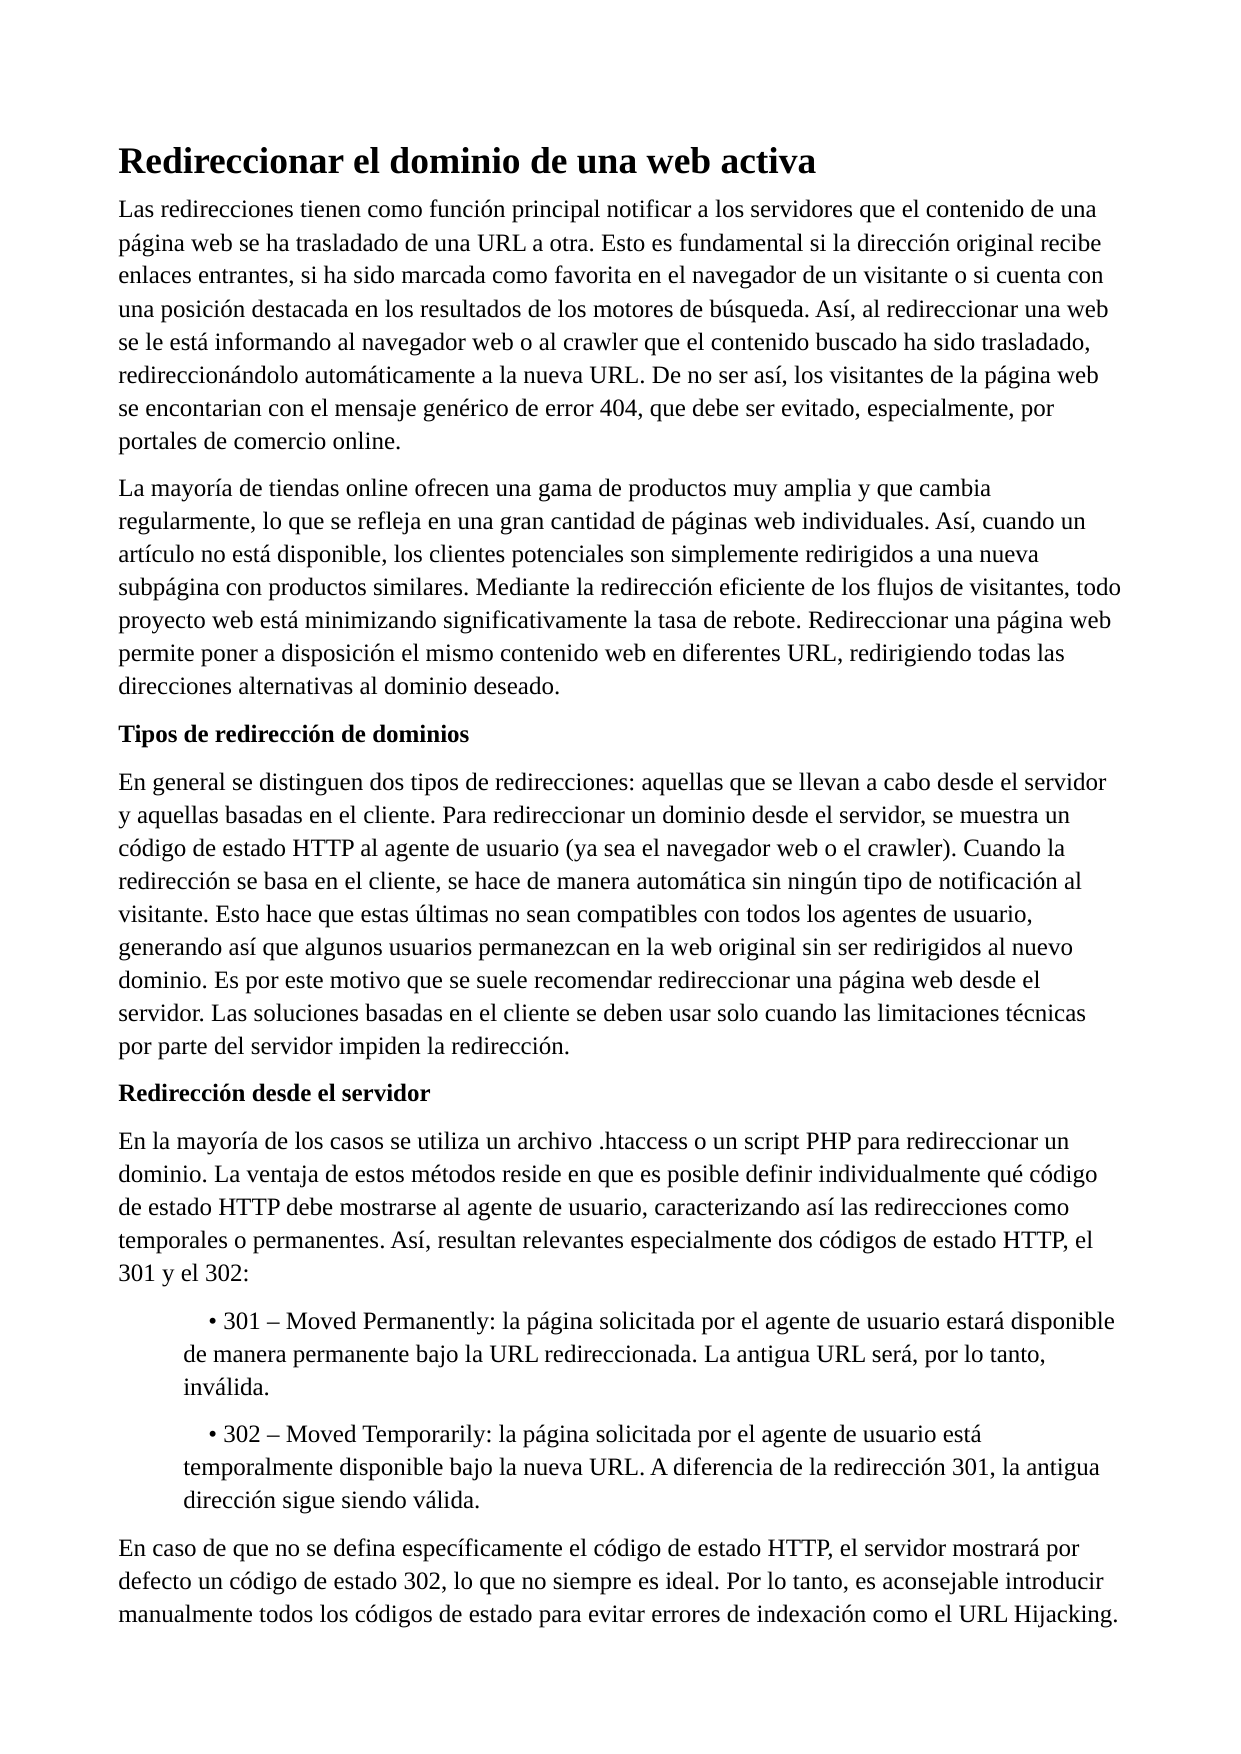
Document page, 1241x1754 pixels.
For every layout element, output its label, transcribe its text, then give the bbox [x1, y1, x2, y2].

text Tipos de redirección de dominios [118, 719, 1122, 748]
text La mayoría de tiendas online ofrecen una gama de productos muy amplia y que cambia regularmente, lo que se refleja en una gran cantidad de páginas web individuales. Así, cuando un artículo no está disponible, los clientes potenciales son simplemente redirigidos a una nueva subpágina con productos similares. Mediante la redirección eficiente de los flujos de visitantes, todo proyecto web está minimizando significativamente la tasa de rebote. Redireccionar una página web permite poner a disposición el mismo contenido web en diferentes URL, redirigiendo todas las direcciones alternativas al dominio deseado. [118, 473, 1122, 700]
text En general se distinguen dos tipos de redirecciones: aquellas que se llevan a cabo desde el servidor y aquellas basadas en el cliente. Para redireccionar un dominio desde el servidor, se muestra un código de estado HTTP al agente de usuario (ya sea el navegador web o el crawler). Cuando la redirección se basa en el cliente, se hace de manera automática sin ningún tipo de notificación al visitante. Esto hace que estas últimas no sean compatibles con todos los agentes de usuario, generando así que algunos usuarios permanezcan en la web original sin ser redirigidos al nuevo dominio. Es por este motivo que se suele recomendar redireccionar una página web desde el servidor. Las soluciones basadas en el cliente se deben usar solo cuando las limitaciones técnicas por parte del servidor impiden la redirección. [118, 767, 1122, 1059]
text • 302 – Moved Temporarily: la página solicitada por el agente de usuario está temporalmente disponible bajo la nueva URL. A diferencia de la redirección 301, la antigua dirección sigue siendo válida. [183, 1419, 1122, 1514]
text En caso de que no se defina específicamente el código de estado HTTP, el servidor mostrará por defecto un código de estado 302, lo que no siempre es ideal. Por lo tanto, es aconsejable introducir manualmente todos los códigos de estado para evitar errores de indexación como el URL Hijacking. [118, 1533, 1122, 1628]
text • 301 – Moved Permanently: la página solicitada por el agente de usuario estará disponible de manera permanente bajo la URL redireccionada. La antigua URL será, por lo tanto, inválida. [183, 1306, 1122, 1401]
text En la mayoría de los casos se utiliza un archivo .htaccess o un script PHP para redireccionar un dominio. La ventaja de estos métodos reside en que es posible definir individualmente qué código de estado HTTP debe mostrarse al agente de usuario, caracterizando así las redirecciones como temporales o permanentes. Así, resultan relevantes especialmente dos códigos de estado HTTP, el 301 y el 302: [118, 1126, 1122, 1287]
subtitle Redireccionar el dominio de una web activa [118, 139, 1122, 182]
text Las redirecciones tienen como función principal notificar a los servidores que el contenido de una página web se ha trasladado de una URL a otra. Esto es fundamental si la dirección original recibe enlaces entrantes, si ha sido marcada como favorita en el navegador de un visitante o si cuenta con una posición destacada en los resultados de los motores de búsqueda. Así, al redireccionar una web se le está informando al navegador web o al crawler que el contenido buscado ha sido trasladado, redireccionándolo automáticamente a la nueva URL. De no ser así, los visitantes de la página web se encontarian con el mensaje genérico de error 404, que debe ser evitado, especialmente, por portales de comercio online. [118, 194, 1122, 454]
text Redirección desde el servidor [118, 1078, 1122, 1107]
